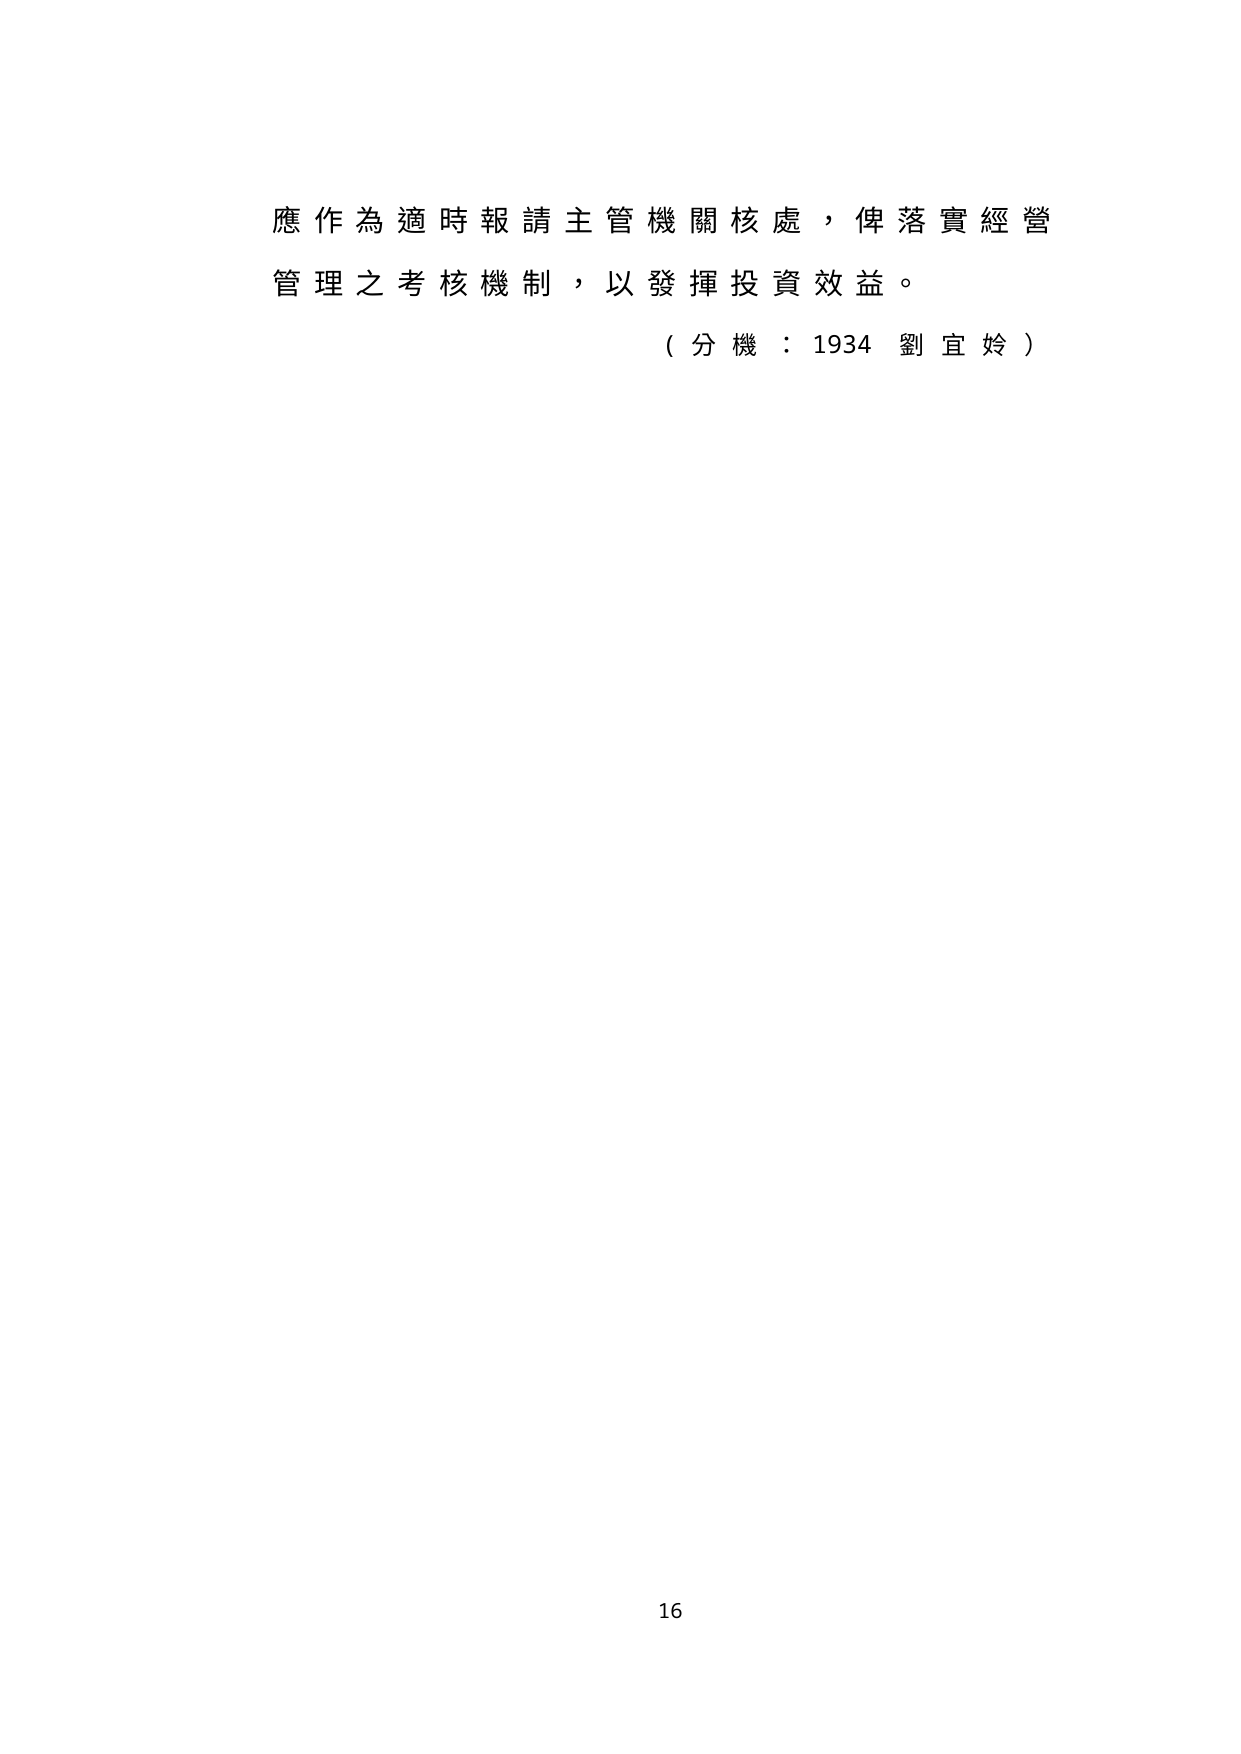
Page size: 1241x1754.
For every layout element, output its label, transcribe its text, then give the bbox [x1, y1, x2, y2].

text (分機：1934 劉宜姈） [271, 302, 1058, 365]
text 綜上，近年中央政府轉投資事業之家數與投資金額漸增，爰公私合營事業績效之良窳，攸關各投資機關之資金運用效益及公股權益，然部分被投資事業營運效能欠佳，108年度至110年度連續3年虧損之公司計21家，其中甚有虧損情形益趨擴大者。各投資機關除應善盡投資管理者之責，定期檢視投資目的之達成情形外，允宜依規定加以評估檢討，督促該等公司設法提升營運績效，並擬訂因應作為適時報請主管機關核處，俾落實經營管理之考核機制，以發揮投資效益。 [242, 177, 1058, 302]
